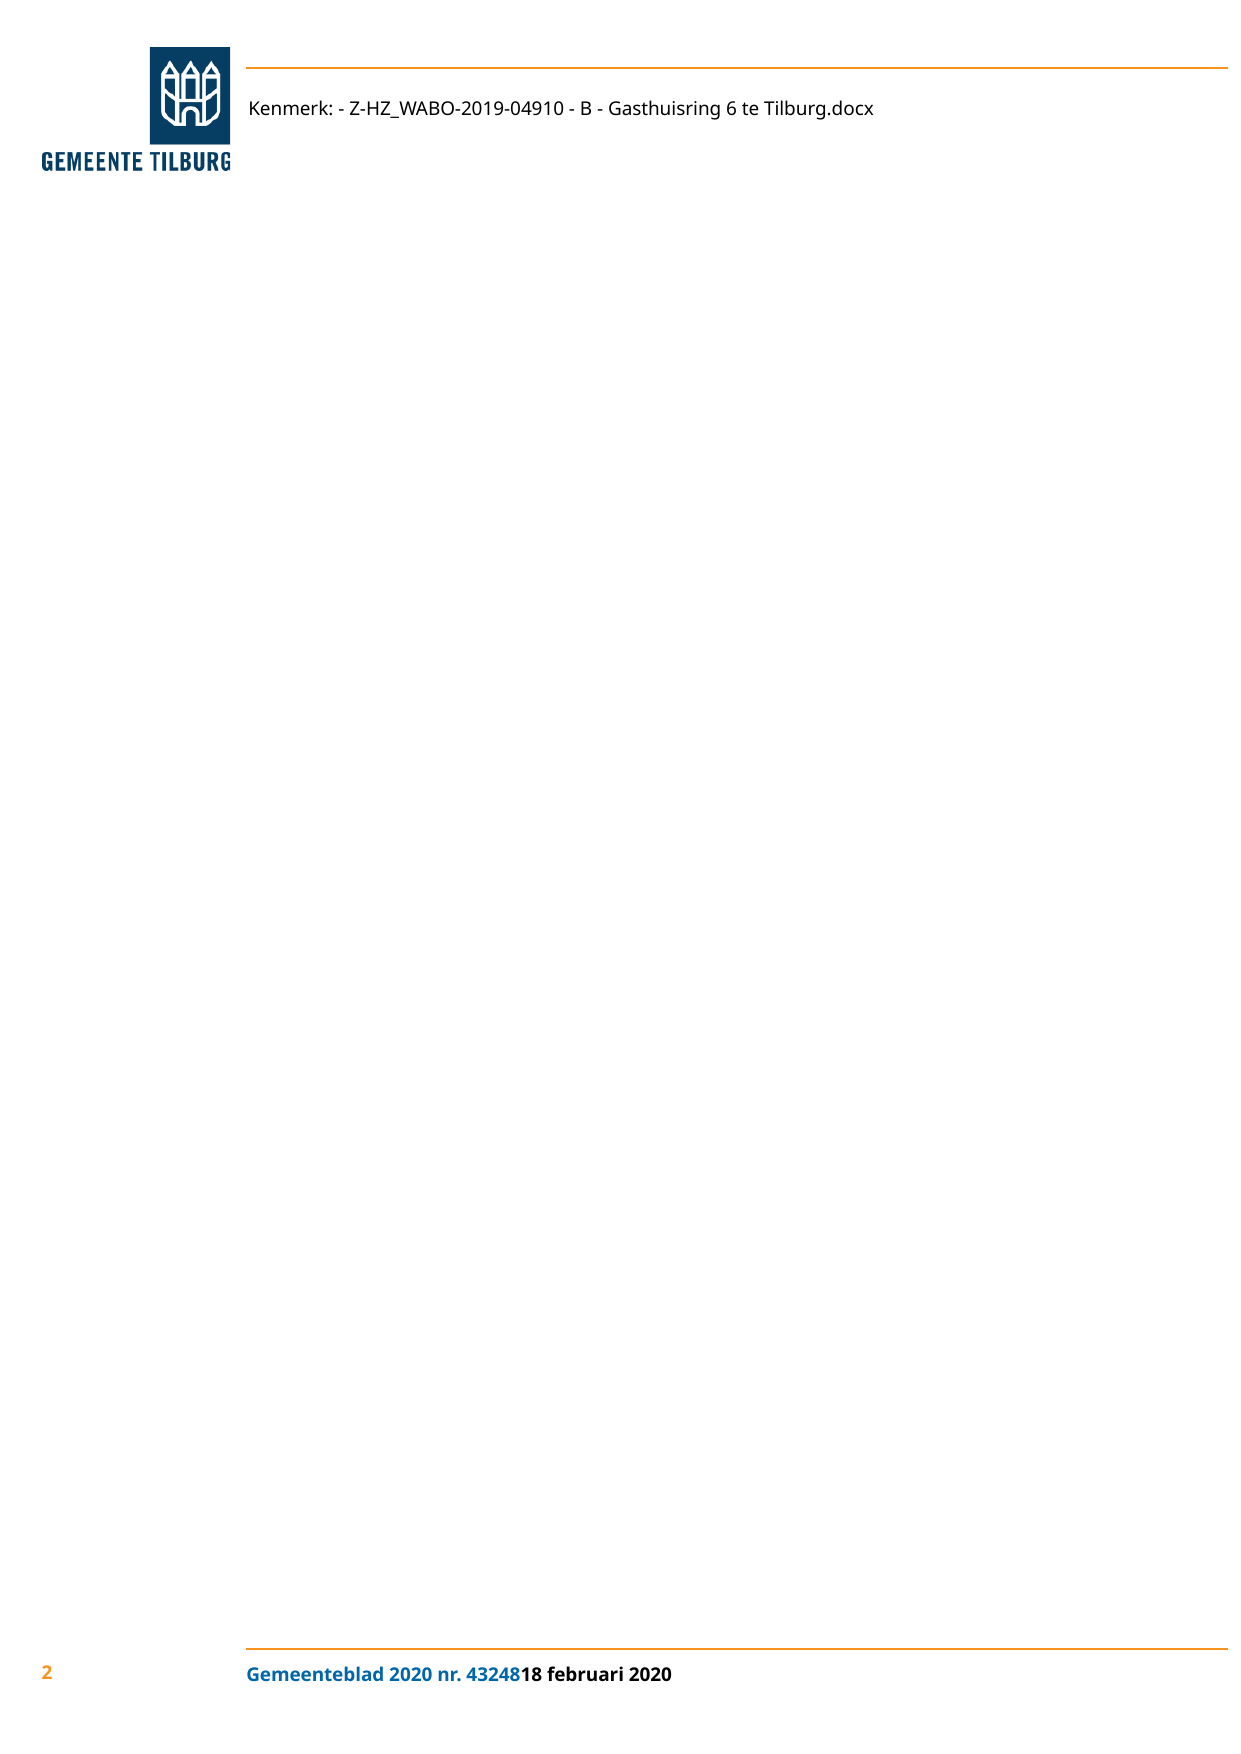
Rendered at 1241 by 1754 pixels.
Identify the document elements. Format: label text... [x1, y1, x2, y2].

text Kenmerk: - Z-HZ_WABO-2019-04910 - B - Gasthuisring 6 te Tilburg.docx [248, 95, 1152, 121]
picture [41, 47, 231, 172]
